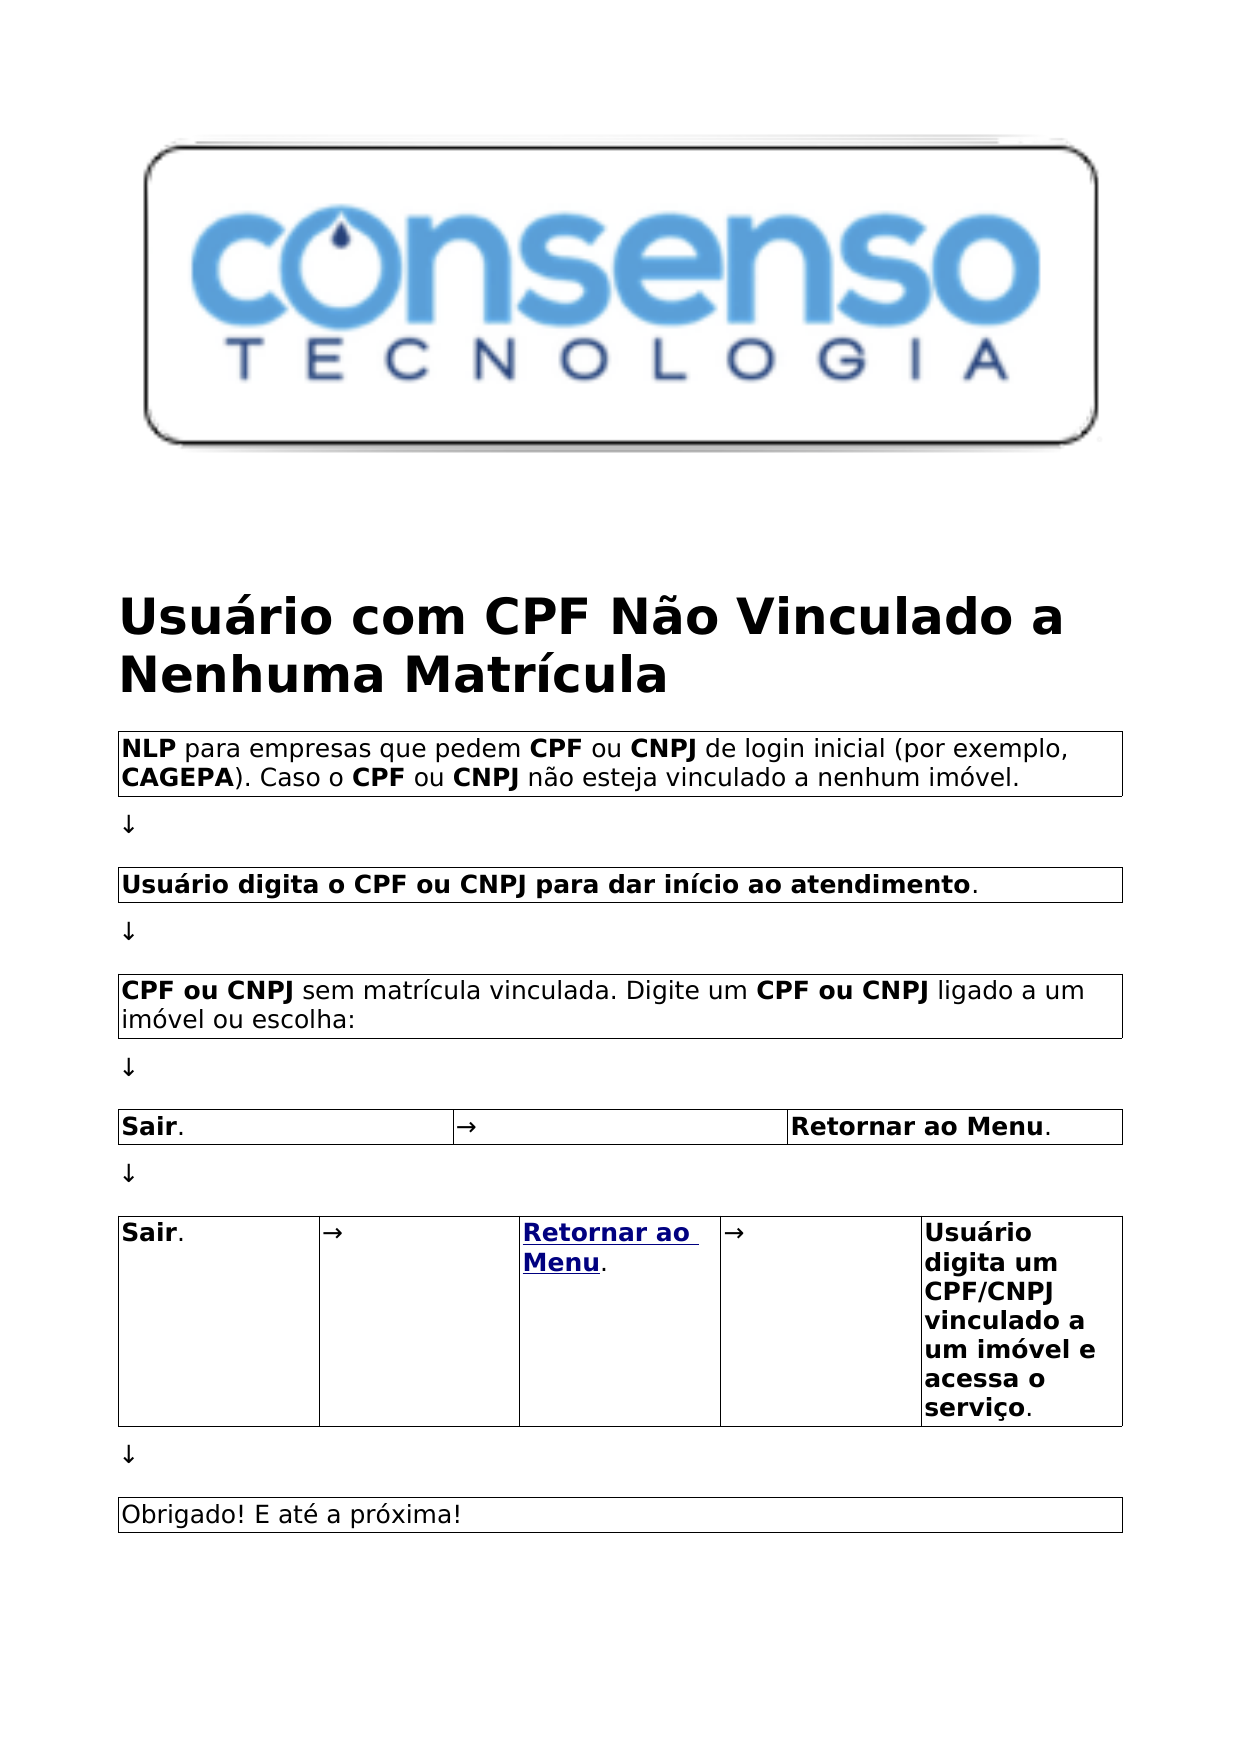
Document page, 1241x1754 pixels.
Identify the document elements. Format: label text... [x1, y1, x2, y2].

text ↓ [118, 917, 1122, 946]
table_header → [454, 1110, 787, 1144]
table_header Usuário digita um CPF/CNPJ vinculado a um imóvel e acessa o serviço. [922, 1217, 1122, 1426]
table_header NLP para empresas que pedem CPF ou CNPJ de login inicial (por exemplo, CAGEPA). Caso o CPF ou CNPJ não esteja vinculado a nenhum imóvel. [119, 732, 1122, 796]
table_header Usuário digita o CPF ou CNPJ para dar início ao atendimento. [119, 868, 1122, 902]
table_header Retornar ao Menu. [520, 1217, 720, 1426]
table_header Sair. [119, 1110, 453, 1144]
text ↓ [118, 1441, 1122, 1470]
text ↓ [118, 1159, 1122, 1188]
subtitle Usuário com CPF Não Vinculado a Nenhuma Matrícula [118, 588, 1122, 704]
text ↓ [118, 811, 1122, 840]
table_header → [721, 1217, 921, 1426]
picture [118, 130, 1123, 480]
table_header Retornar ao Menu. [788, 1110, 1122, 1144]
table_header CPF ou CNPJ sem matrícula vinculada. Digite um CPF ou CNPJ ligado a um imóvel ou escolha: [119, 975, 1122, 1038]
table_header Sair. [119, 1217, 319, 1426]
table_header → [320, 1217, 519, 1426]
text ↓ [118, 1053, 1122, 1082]
table_header Obrigado! E até a próxima! [119, 1498, 1122, 1532]
